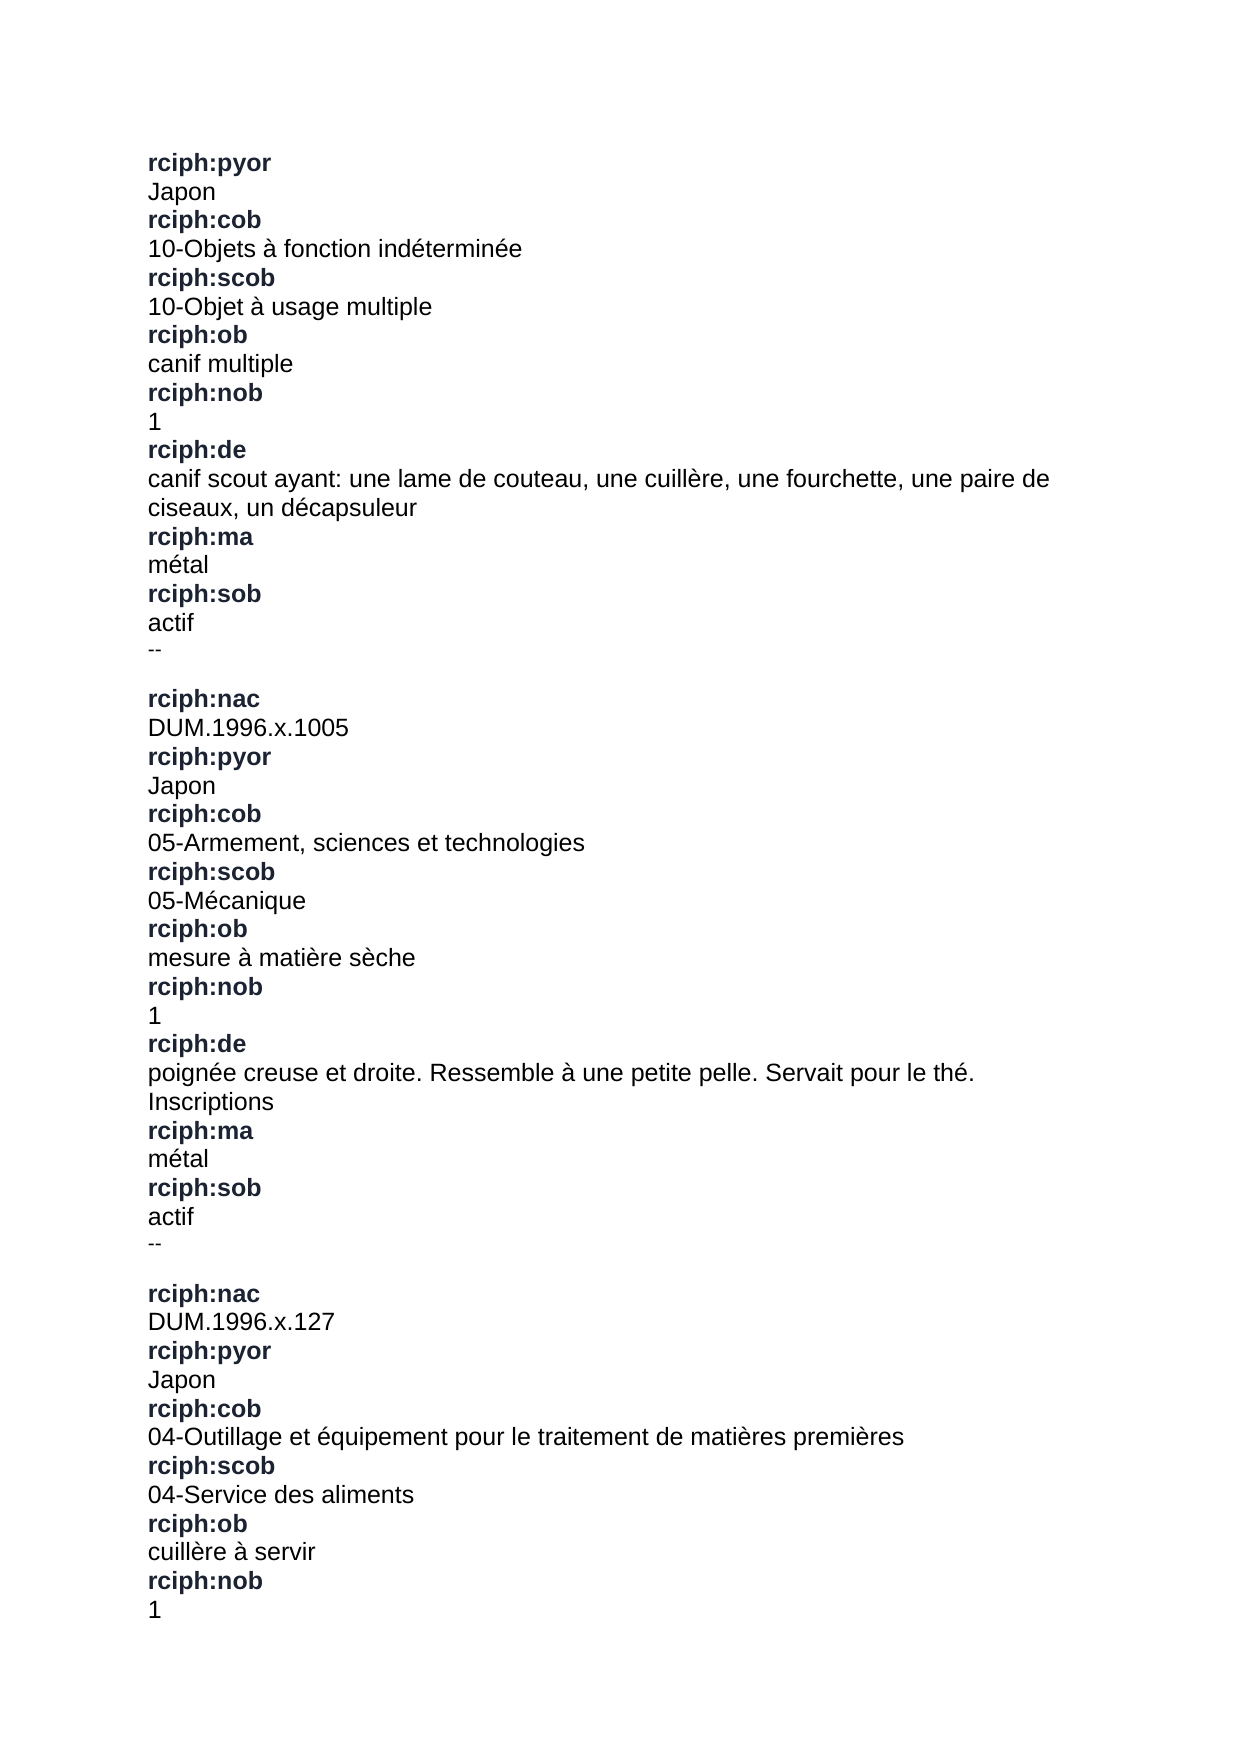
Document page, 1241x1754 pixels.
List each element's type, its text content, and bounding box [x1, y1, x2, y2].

text rciph:pyor [148, 742, 1092, 771]
text rciph:cob [148, 205, 1092, 234]
text métal [148, 1144, 1092, 1173]
text 10-Objet à usage multiple [148, 291, 1092, 320]
text rciph:scob [148, 263, 1092, 291]
text rciph:nac [148, 1278, 1092, 1307]
text rciph:ma [148, 1116, 1092, 1144]
text canif multiple [148, 349, 1092, 378]
text actif [148, 608, 1092, 636]
text 10-Objets à fonction indéterminée [148, 234, 1092, 263]
text 1 [148, 406, 1092, 435]
text rciph:cob [148, 1393, 1092, 1422]
text Japon [148, 176, 1092, 205]
text rciph:nac [148, 684, 1092, 713]
text rciph:nob [148, 972, 1092, 1001]
text rciph:pyor [148, 1336, 1092, 1365]
text Japon [148, 1365, 1092, 1393]
text rciph:ma [148, 521, 1092, 550]
text rciph:sob [148, 1173, 1092, 1202]
text rciph:sob [148, 579, 1092, 608]
text DUM.1996.x.127 [148, 1307, 1092, 1336]
text rciph:ob [148, 320, 1092, 349]
text rciph:de [148, 1029, 1092, 1058]
text métal [148, 550, 1092, 579]
text 1 [148, 1001, 1092, 1029]
text Japon [148, 771, 1092, 799]
text rciph:cob [148, 799, 1092, 828]
text rciph:nob [148, 378, 1092, 406]
text rciph:scob [148, 857, 1092, 886]
text mesure à matière sèche [148, 943, 1092, 972]
text rciph:ob [148, 914, 1092, 943]
text actif [148, 1202, 1092, 1231]
text 04-Service des aliments [148, 1480, 1092, 1508]
text rciph:de [148, 435, 1092, 464]
text rciph:ob [148, 1508, 1092, 1537]
text -- [148, 1231, 1092, 1254]
text 05-Armement, sciences et technologies [148, 828, 1092, 857]
text rciph:pyor [148, 148, 1092, 176]
text 1 [148, 1595, 1092, 1623]
text cuillère à servir [148, 1537, 1092, 1566]
text DUM.1996.x.1005 [148, 713, 1092, 742]
text -- [148, 636, 1092, 660]
text canif scout ayant: une lame de couteau, une cuillère, une fourchette, une paire de ciseaux, un décapsuleur [148, 464, 1092, 521]
text rciph:scob [148, 1451, 1092, 1480]
text 05-Mécanique [148, 886, 1092, 914]
text poignée creuse et droite. Ressemble à une petite pelle. Servait pour le thé. Inscriptions [148, 1058, 1092, 1116]
text rciph:nob [148, 1566, 1092, 1595]
text 04-Outillage et équipement pour le traitement de matières premières [148, 1422, 1092, 1451]
